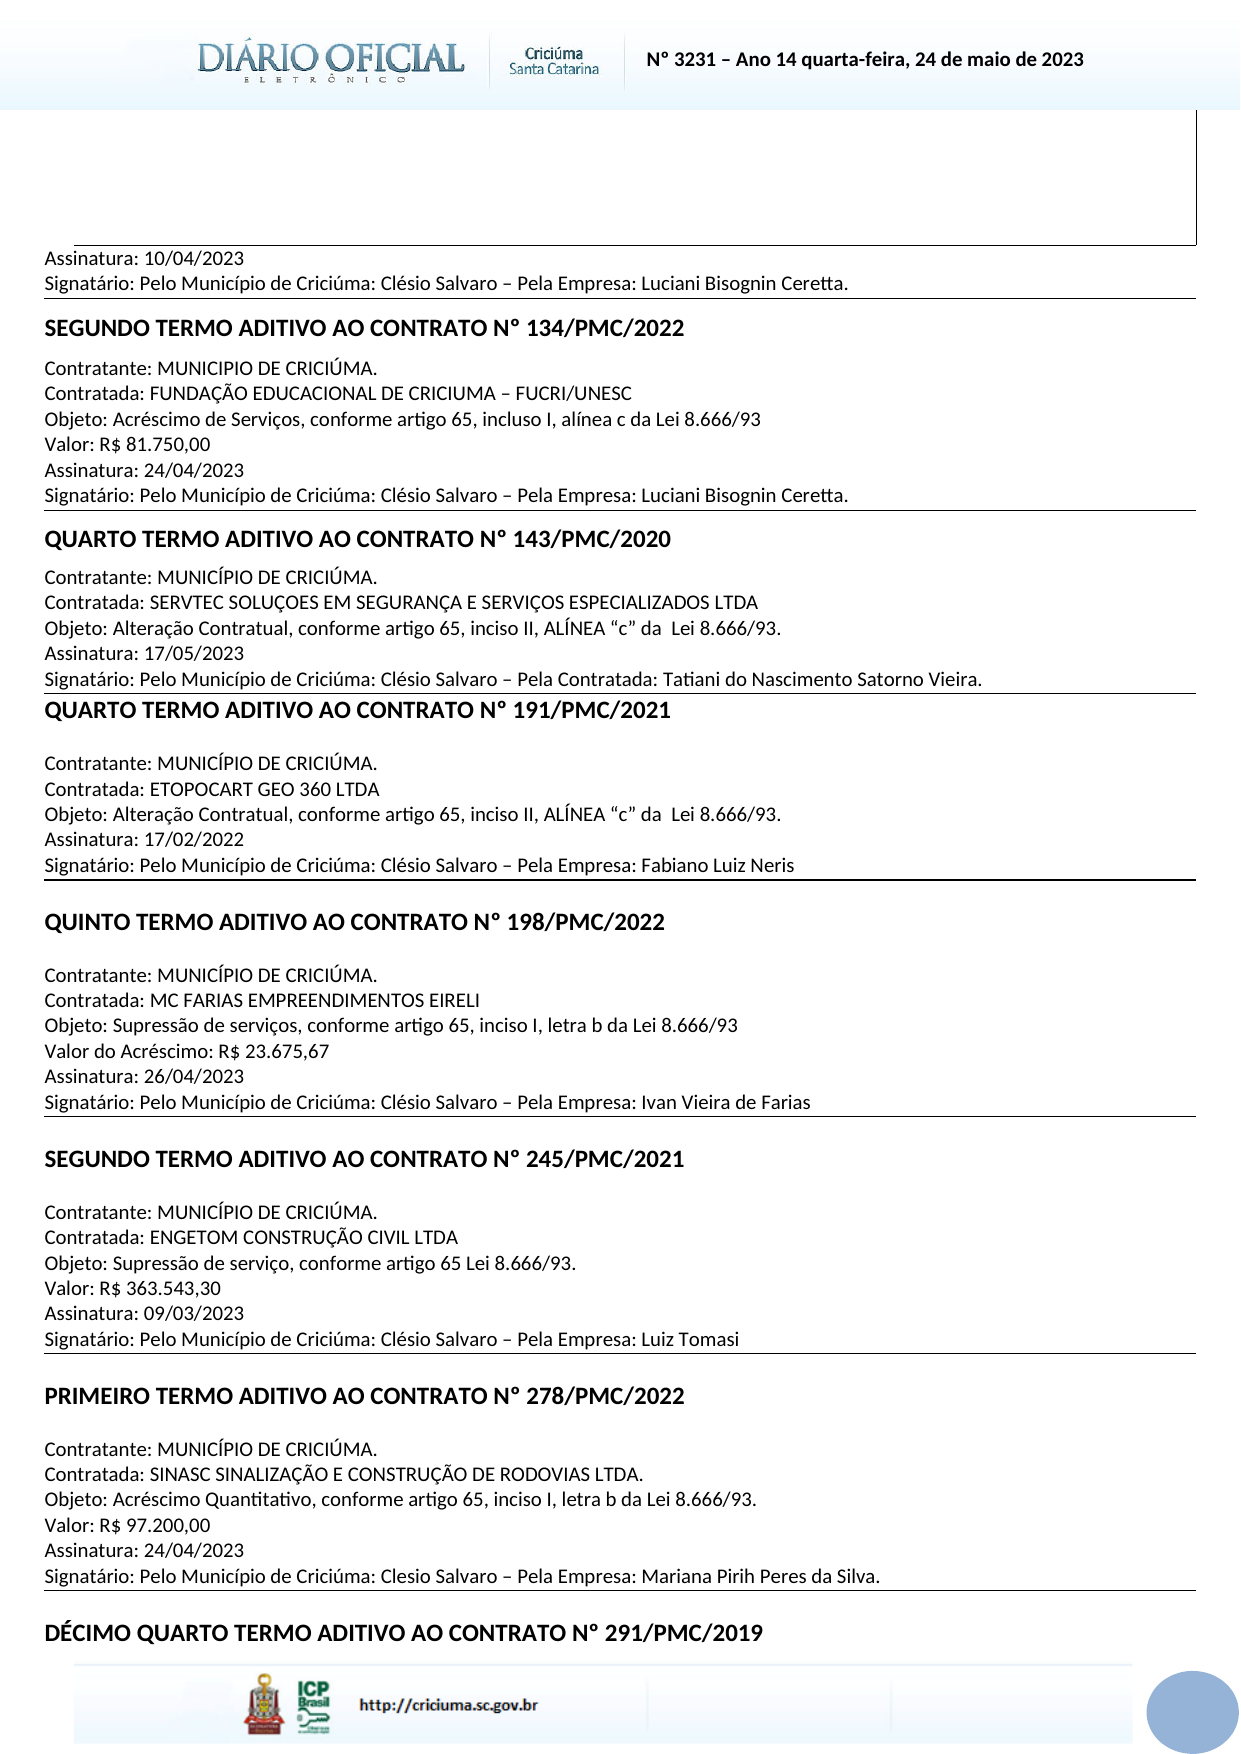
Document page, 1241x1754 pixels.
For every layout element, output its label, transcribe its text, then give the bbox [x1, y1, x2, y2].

text QUARTO TERMO ADITIVO AO CONTRATO Nº 143/PMC/2020 [44, 523, 1196, 554]
text Contratante: MUNICÍPIO DE CRICIÚMA. [44, 962, 1196, 987]
text Valor: R$ 81.750,00 [44, 431, 1196, 457]
text Signatário: Pelo Município de Criciúma: Clesio Salvaro – Pela Empresa: Mariana Pirih Peres da Silva. [44, 1563, 1196, 1590]
text QUINTO TERMO ADITIVO AO CONTRATO Nº 198/PMC/2022 [44, 906, 1196, 936]
text QUARTO TERMO ADITIVO AO CONTRATO Nº 191/PMC/2021 [44, 694, 1196, 725]
text Contratada: FUNDAÇÃO EDUCACIONAL DE CRICIUMA – FUCRI/UNESC [44, 381, 1196, 406]
text Objeto: Acréscimo Quantitativo, conforme artigo 65, inciso I, letra b da Lei 8.666/93. [44, 1487, 1196, 1512]
text Signatário: Pelo Município de Criciúma: Clésio Salvaro – Pela Contratada: Tatiani do Nascimento Satorno Vieira. [44, 666, 1196, 693]
text Objeto: Supressão de serviço, conforme artigo 65 Lei 8.666/93. [44, 1250, 1196, 1275]
text Assinatura: 24/04/2023 [44, 457, 1196, 482]
text Signatário: Pelo Município de Criciúma: Clésio Salvaro – Pela Empresa: Fabiano Luiz Neris [44, 852, 1196, 879]
text Contratante: MUNICIPIO DE CRICIÚMA. [44, 355, 1196, 381]
text Signatário: Pelo Município de Criciúma: Clésio Salvaro – Pela Empresa: Luiz Tomasi [44, 1326, 1196, 1353]
text Objeto: Acréscimo de Serviços, conforme artigo 65, incluso I, alínea c da Lei 8.666/93 [44, 406, 1196, 431]
text Assinatura: 24/04/2023 [44, 1537, 1196, 1563]
text Signatário: Pelo Município de Criciúma: Clésio Salvaro – Pela Empresa: Ivan Vieira de Farias [44, 1089, 1196, 1116]
text Contratante: MUNICÍPIO DE CRICIÚMA. [44, 564, 1196, 589]
text Contratada: ENGETOM CONSTRUÇÃO CIVIL LTDA [44, 1224, 1196, 1250]
text Signatário: Pelo Município de Criciúma: Clésio Salvaro – Pela Empresa: Luciani Bisognin Ceretta. [44, 271, 1196, 298]
text Valor: R$ 363.543,30 [44, 1275, 1196, 1301]
text PRIMEIRO TERMO ADITIVO AO CONTRATO Nº 278/PMC/2022 [44, 1380, 1196, 1410]
text Contratada: ETOPOCART GEO 360 LTDA [44, 776, 1196, 801]
text Contratada: SINASC SINALIZAÇÃO E CONSTRUÇÃO DE RODOVIAS LTDA. [44, 1461, 1196, 1487]
text SEGUNDO TERMO ADITIVO AO CONTRATO Nº 245/PMC/2021 [44, 1143, 1196, 1173]
text Contratada: MC FARIAS EMPREENDIMENTOS EIRELI [44, 987, 1196, 1013]
text Objeto: Alteração Contratual, conforme artigo 65, inciso II, ALÍNEA “c” da Lei 8.666/93. [44, 615, 1196, 640]
text Contratante: MUNICÍPIO DE CRICIÚMA. [44, 750, 1196, 776]
text Valor: R$ 97.200,00 [44, 1512, 1196, 1537]
text Objeto: Alteração Contratual, conforme artigo 65, inciso II, ALÍNEA “c” da Lei 8.666/93. [44, 801, 1196, 827]
text Contratante: MUNICÍPIO DE CRICIÚMA. [44, 1199, 1196, 1224]
text Contratada: SERVTEC SOLUÇOES EM SEGURANÇA E SERVIÇOS ESPECIALIZADOS LTDA [44, 589, 1196, 615]
text Assinatura: 17/02/2022 [44, 827, 1196, 852]
text Valor do Acréscimo: R$ 23.675,67 [44, 1038, 1196, 1063]
text Signatário: Pelo Município de Criciúma: Clésio Salvaro – Pela Empresa: Luciani Bisognin Ceretta. [44, 482, 1196, 510]
text DÉCIMO QUARTO TERMO ADITIVO AO CONTRATO Nº 291/PMC/2019 [44, 1617, 1196, 1647]
text Assinatura: 17/05/2023 [44, 640, 1196, 666]
text Assinatura: 26/04/2023 [44, 1063, 1196, 1089]
text Objeto: Supressão de serviços, conforme artigo 65, inciso I, letra b da Lei 8.666/93 [44, 1013, 1196, 1038]
text Assinatura: 10/04/2023 [44, 245, 1196, 271]
text Assinatura: 09/03/2023 [44, 1301, 1196, 1326]
text SEGUNDO TERMO ADITIVO AO CONTRATO Nº 134/PMC/2022 [44, 312, 1196, 342]
text Contratante: MUNICÍPIO DE CRICIÚMA. [44, 1436, 1196, 1461]
